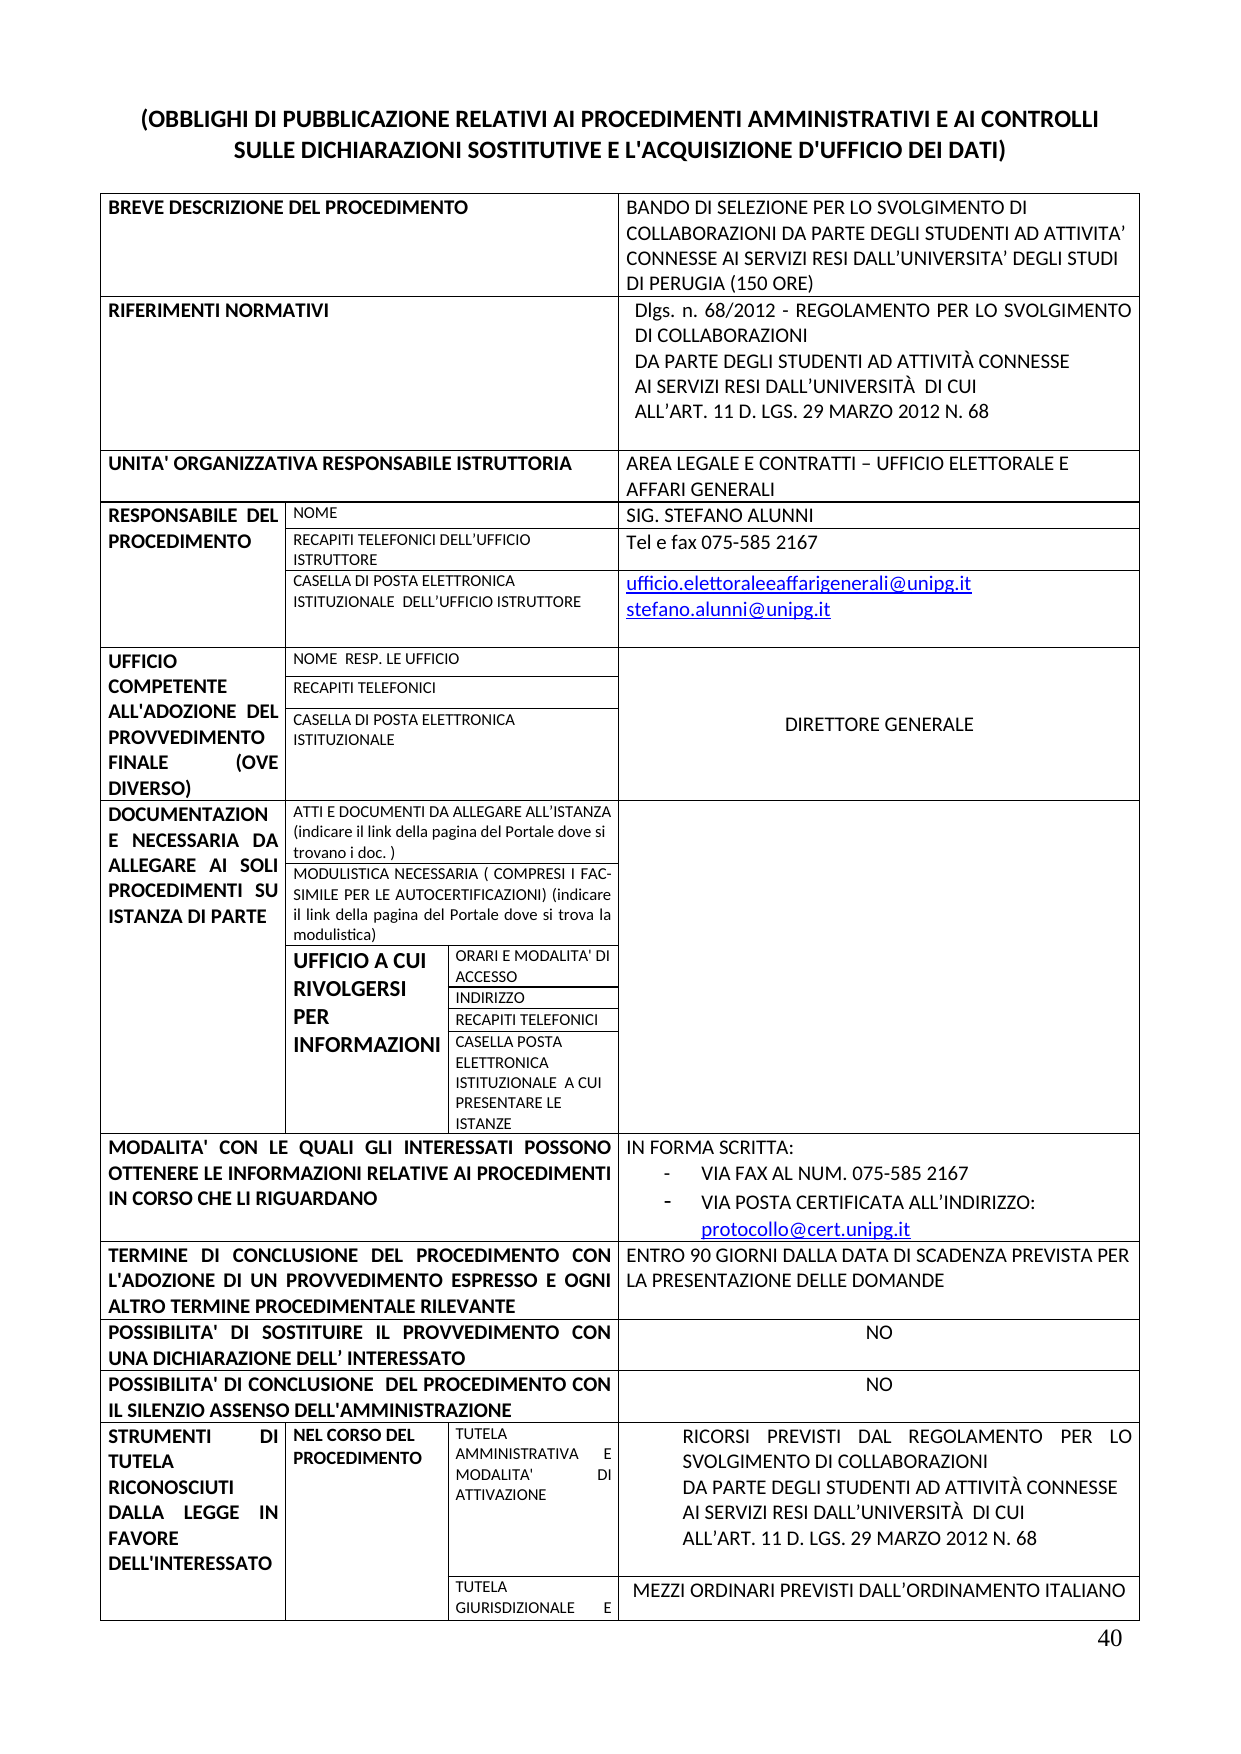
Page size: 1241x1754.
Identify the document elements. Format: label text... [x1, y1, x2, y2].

table_cell STRUMENTI DI TUTELA RICONOSCIUTI DALLA LEGGE IN FAVORE DELL'INTERESSATO [101, 1423, 285, 1619]
table_cell TUTELA AMMINISTRATIVA E MODALITA' DI ATTIVAZIONE [449, 1423, 618, 1576]
table_cell RIFERIMENTI NORMATIVI [101, 297, 618, 449]
table_cell ORARI E MODALITA' DI ACCESSO [449, 946, 618, 986]
table_cell INDIRIZZO [449, 988, 618, 1008]
table_cell NO [619, 1320, 1139, 1370]
table_header BANDO DI SELEZIONE PER LO SVOLGIMENTO DI COLLABORAZIONI DA PARTE DEGLI STUDENTI AD ATTIVITA’ CONNESSE AI SERVIZI RESI DALL’UNIVERSITA’ DEGLI STUDI DI PERUGIA (150 ORE) [619, 194, 1139, 296]
table_cell DOCUMENTAZIONE NECESSARIA DA ALLEGARE AI SOLI PROCEDIMENTI SU ISTANZA DI PARTE [101, 801, 285, 1133]
table_cell NOME RESP. LE UFFICIO [286, 648, 618, 676]
table_cell UFFICIO COMPETENTE ALL'ADOZIONE DEL PROVVEDIMENTO FINALE (OVE DIVERSO) [101, 648, 285, 800]
table_cell RESPONSABILE DEL PROCEDIMENTO [101, 503, 285, 647]
table_cell NEL CORSO DEL PROCEDIMENTO [286, 1423, 448, 1619]
table_cell POSSIBILITA' DI CONCLUSIONE DEL PROCEDIMENTO CON IL SILENZIO ASSENSO DELL'AMMINISTRAZIONE [101, 1371, 618, 1422]
table_cell NO [619, 1371, 1139, 1422]
table_cell RECAPITI TELEFONICI [286, 677, 618, 708]
table_cell SIG. STEFANO ALUNNI [619, 503, 1139, 528]
table_cell Dlgs. n. 68/2012 - REGOLAMENTO PER LO SVOLGIMENTO DI COLLABORAZIONI DA PARTE DEGLI STUDENTI AD ATTIVITÀ CONNESSE AI SERVIZI RESI DALL’UNIVERSITÀ DI CUI ALL’ART. 11 D. LGS. 29 MARZO 2012 N. 68 [619, 297, 1139, 449]
table_header BREVE DESCRIZIONE DEL PROCEDIMENTO [101, 194, 618, 296]
table_cell AREA LEGALE E CONTRATTI – UFFICIO ELETTORALE E AFFARI GENERALI [619, 451, 1139, 501]
table_cell RECAPITI TELEFONICI [449, 1009, 618, 1031]
table_cell CASELLA DI POSTA ELETTRONICA ISTITUZIONALE DELL’UFFICIO ISTRUTTORE [286, 571, 618, 647]
table_cell ufficio.elettoraleeaffarigenerali@unipg.it stefano.alunni@unipg.it [619, 571, 1139, 647]
table_cell ENTRO 90 GIORNI DALLA DATA DI SCADENZA PREVISTA PER LA PRESENTAZIONE DELLE DOMANDE [619, 1242, 1139, 1318]
table_cell [619, 801, 1139, 1133]
table_cell NOME [286, 503, 618, 528]
table_cell TERMINE DI CONCLUSIONE DEL PROCEDIMENTO CON L'ADOZIONE DI UN PROVVEDIMENTO ESPRESSO E OGNI ALTRO TERMINE PROCEDIMENTALE RILEVANTE [101, 1242, 618, 1318]
table_cell UFFICIO A CUI RIVOLGERSI PER INFORMAZIONI [286, 946, 448, 1133]
table_cell RICORSI PREVISTI DAL REGOLAMENTO PER LO SVOLGIMENTO DI COLLABORAZIONI DA PARTE DEGLI STUDENTI AD ATTIVITÀ CONNESSE AI SERVIZI RESI DALL’UNIVERSITÀ DI CUI ALL’ART. 11 D. LGS. 29 MARZO 2012 N. 68 [619, 1423, 1139, 1576]
table_cell MEZZI ORDINARI PREVISTI DALL’ORDINAMENTO ITALIANO [619, 1577, 1139, 1619]
table_cell Tel e fax 075-585 2167 [619, 529, 1139, 569]
table_cell CASELLA POSTA ELETTRONICA ISTITUZIONALE A CUI PRESENTARE LE ISTANZE [449, 1032, 618, 1133]
table_cell IN FORMA SCRITTA: VIA FAX AL NUM. 075-585 2167 VIA POSTA CERTIFICATA ALL’INDIRIZZO: protocollo@cert.unipg.it [619, 1134, 1139, 1241]
table_cell MODALITA' CON LE QUALI GLI INTERESSATI POSSONO OTTENERE LE INFORMAZIONI RELATIVE AI PROCEDIMENTI IN CORSO CHE LI RIGUARDANO [101, 1134, 618, 1241]
table_cell MODULISTICA NECESSARIA ( COMPRESI I FAC- SIMILE PER LE AUTOCERTIFICAZIONI) (indicare il link della pagina del Portale dove si trova la modulistica) [286, 864, 618, 945]
table_cell ATTI E DOCUMENTI DA ALLEGARE ALL’ISTANZA (indicare il link della pagina del Portale dove si trovano i doc. ) [286, 801, 618, 862]
text (Obblighi di pubblicazione relativi ai procedimenti amministrativi e ai controlli sulle dichiarazioni sostitutive e l'acquisizione d'ufficio dei dati) [118, 103, 1122, 164]
table_cell CASELLA DI POSTA ELETTRONICA ISTITUZIONALE [286, 709, 618, 800]
table_cell DIRETTORE GENERALE [619, 648, 1139, 800]
table_cell UNITA' ORGANIZZATIVA RESPONSABILE ISTRUTTORIA [101, 451, 618, 501]
table_cell TUTELA GIURISDIZIONALE E [449, 1577, 618, 1619]
table_cell RECAPITI TELEFONICI DELL’UFFICIO ISTRUTTORE [286, 529, 618, 569]
table_cell POSSIBILITA' DI SOSTITUIRE IL PROVVEDIMENTO CON UNA DICHIARAZIONE DELL’ INTERESSATO [101, 1320, 618, 1370]
